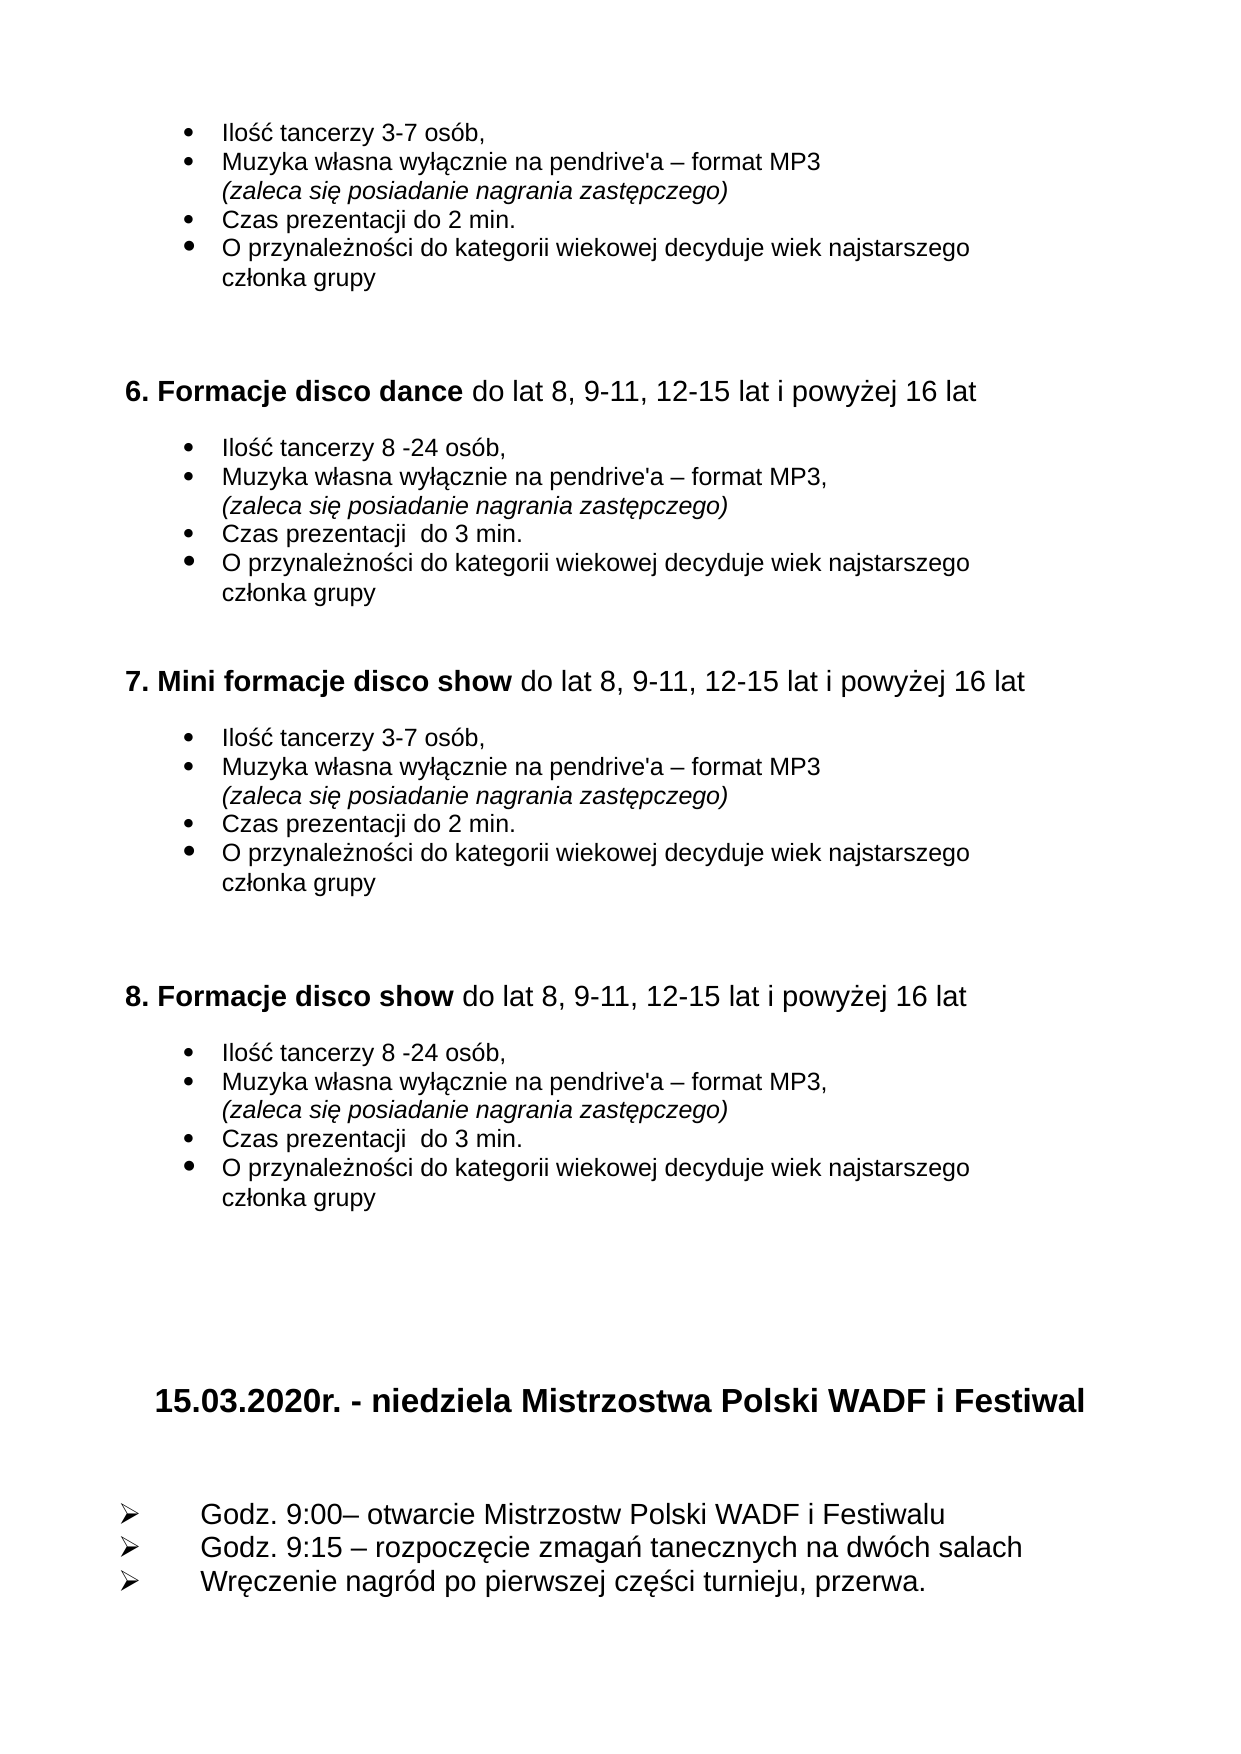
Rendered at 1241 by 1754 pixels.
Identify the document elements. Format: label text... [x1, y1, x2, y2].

text 15.03.2020r. - niedziela Mistrzostwa Polski WADF i Festiwal [118, 1381, 1122, 1420]
list Ilość tancerzy 8 -24 osób, [184, 433, 1122, 462]
list Czas prezentacji do 3 min. [184, 519, 1122, 548]
list O przynależności do kategorii wiekowej decyduje wiek najstarszego członka grupy [184, 233, 1122, 292]
list Godz. 9:15 – rozpoczęcie zmagań tanecznych na dwóch salach [118, 1531, 1122, 1564]
list Czas prezentacji do 2 min. [184, 809, 1122, 838]
list Muzyka własna wyłącznie na pendrive'a – format MP3, [184, 1067, 1122, 1096]
list Wręczenie nagród po pierwszej części turnieju, przerwa. [118, 1564, 1122, 1598]
list Muzyka własna wyłącznie na pendrive'a – format MP3 [184, 752, 1122, 781]
list Czas prezentacji do 3 min. [184, 1124, 1122, 1153]
list Ilość tancerzy 8 -24 osób, [184, 1038, 1122, 1067]
list O przynależności do kategorii wiekowej decyduje wiek najstarszego członka grupy [184, 1153, 1122, 1212]
text (zaleca się posiadanie nagrania zastępczego) [148, 781, 1122, 809]
list Godz. 9:00– otwarcie Mistrzostw Polski WADF i Festiwalu [118, 1497, 1122, 1531]
text (zaleca się posiadanie nagrania zastępczego) [222, 1096, 1122, 1124]
list O przynależności do kategorii wiekowej decyduje wiek najstarszego członka grupy [184, 838, 1122, 897]
list Czas prezentacji do 2 min. [184, 204, 1122, 233]
list O przynależności do kategorii wiekowej decyduje wiek najstarszego członka grupy [184, 548, 1122, 607]
list Muzyka własna wyłącznie na pendrive'a – format MP3 [184, 147, 1122, 176]
text (zaleca się posiadanie nagrania zastępczego) [222, 491, 1122, 519]
text (zaleca się posiadanie nagrania zastępczego) [148, 176, 1122, 204]
list Ilość tancerzy 3-7 osób, [184, 723, 1122, 752]
list 6. Formacje disco dance do lat 8, 9-11, 12-15 lat i powyżej 16 lat [125, 374, 1122, 408]
list 7. Mini formacje disco show do lat 8, 9-11, 12-15 lat i powyżej 16 lat [125, 664, 1122, 698]
list Ilość tancerzy 3-7 osób, [184, 118, 1122, 147]
list 8. Formacje disco show do lat 8, 9-11, 12-15 lat i powyżej 16 lat [125, 979, 1122, 1013]
list Muzyka własna wyłącznie na pendrive'a – format MP3, [184, 462, 1122, 491]
